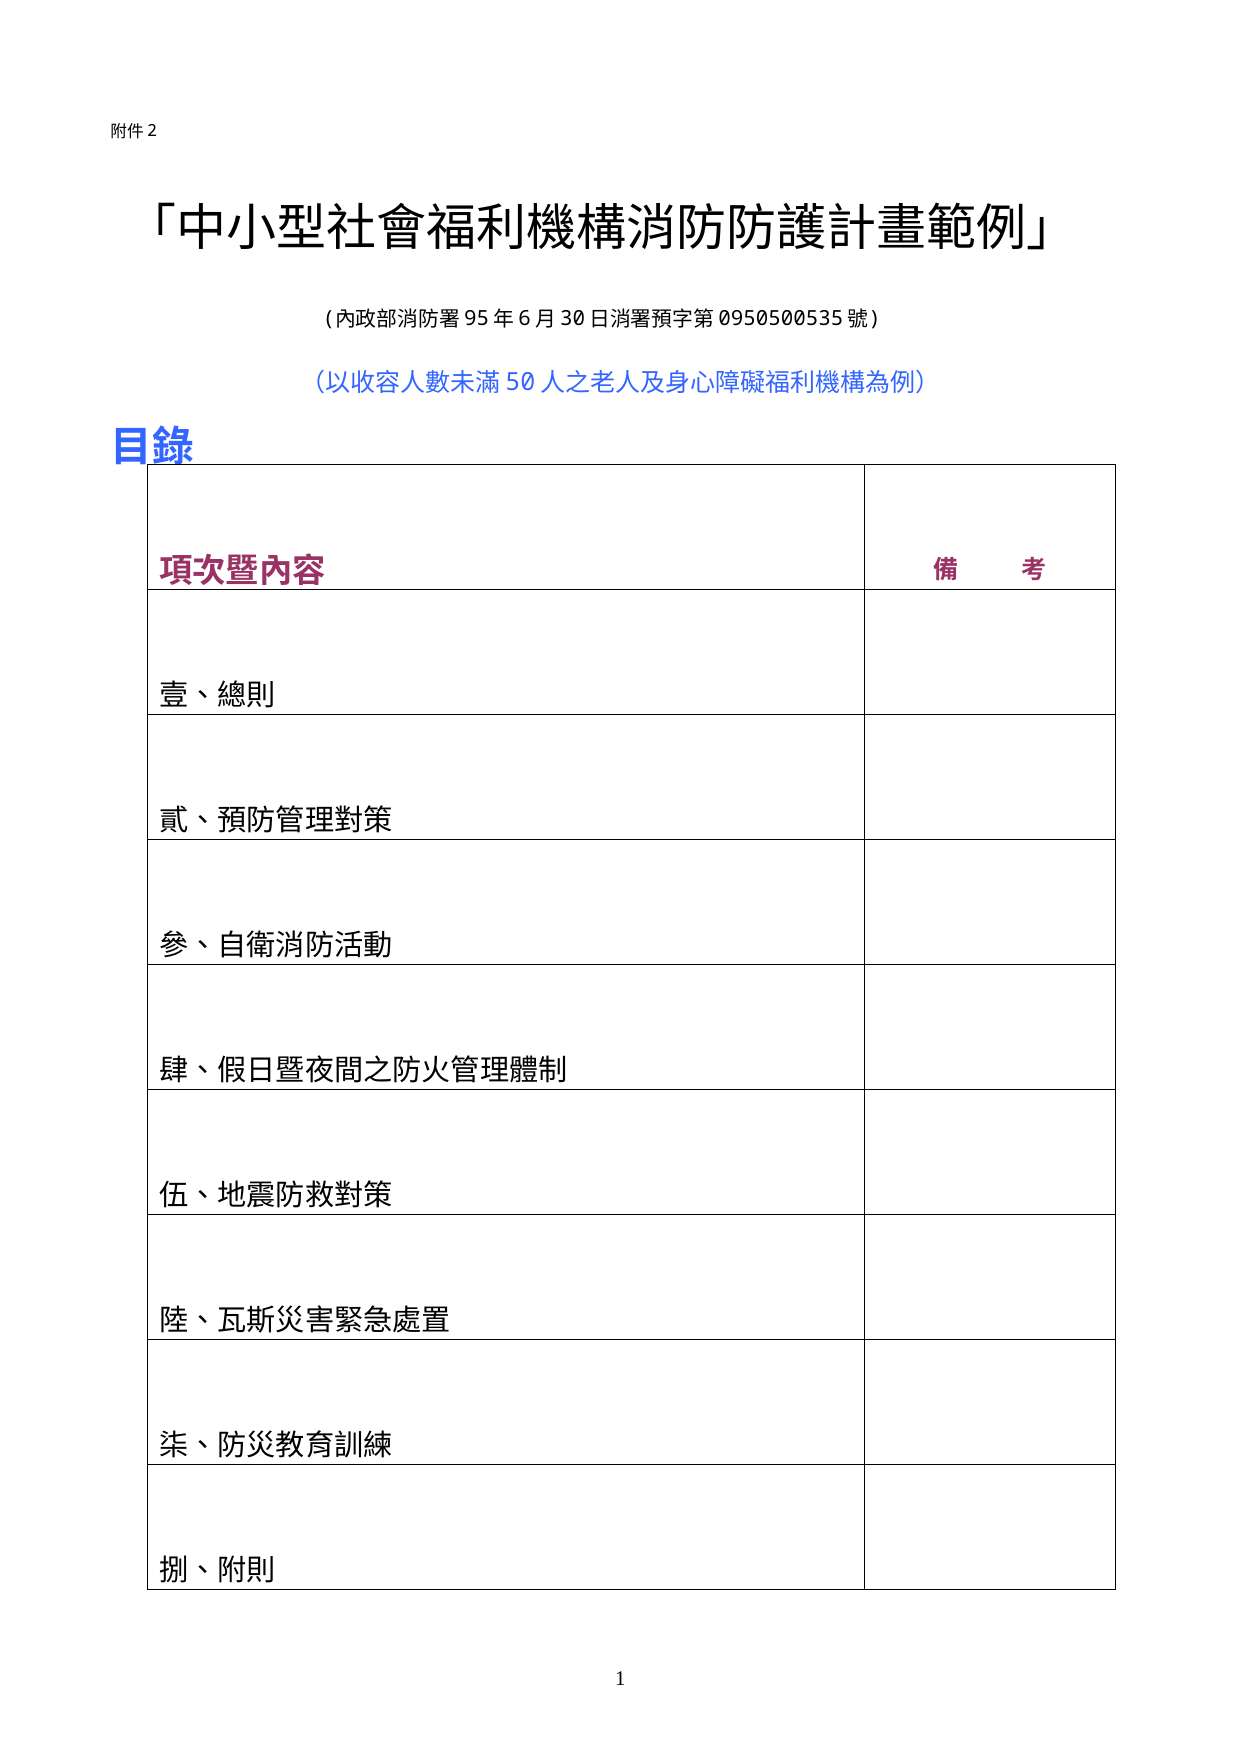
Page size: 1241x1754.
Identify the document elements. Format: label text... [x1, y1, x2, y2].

text （以收容人數未滿50人之老人及身心障礙福利機構為例） [148, 339, 1092, 401]
table_cell 陸、瓦斯災害緊急處置 [148, 1215, 864, 1339]
table_cell [865, 840, 1115, 964]
table_cell [865, 1215, 1115, 1339]
table_cell 壹、總則 [148, 590, 864, 714]
table_cell 參、自衛消防活動 [148, 840, 864, 964]
table_cell [865, 1340, 1115, 1464]
table_cell 柒、防災教育訓練 [148, 1340, 864, 1464]
table_cell [865, 590, 1115, 714]
table_cell [865, 1090, 1115, 1214]
table_cell [865, 965, 1115, 1089]
table_cell 捌、附則 [148, 1465, 864, 1589]
table_cell [865, 715, 1115, 839]
table_cell 伍、地震防救對策 [148, 1090, 864, 1214]
text 目錄 [110, 401, 1092, 464]
text 附件2 [110, 89, 1092, 151]
text 「中小型社會福利機構消防防護計畫範例」 [110, 151, 1092, 276]
table_cell 肆、假日暨夜間之防火管理體制 [148, 965, 864, 1089]
table_cell 貳、預防管理對策 [148, 715, 864, 839]
text (內政部消防署95年6月30日消署預字第0950500535號) [110, 276, 1092, 339]
table_header 備 考 [865, 465, 1115, 589]
table_header 項次暨內容 [148, 465, 864, 589]
table_cell [865, 1465, 1115, 1589]
